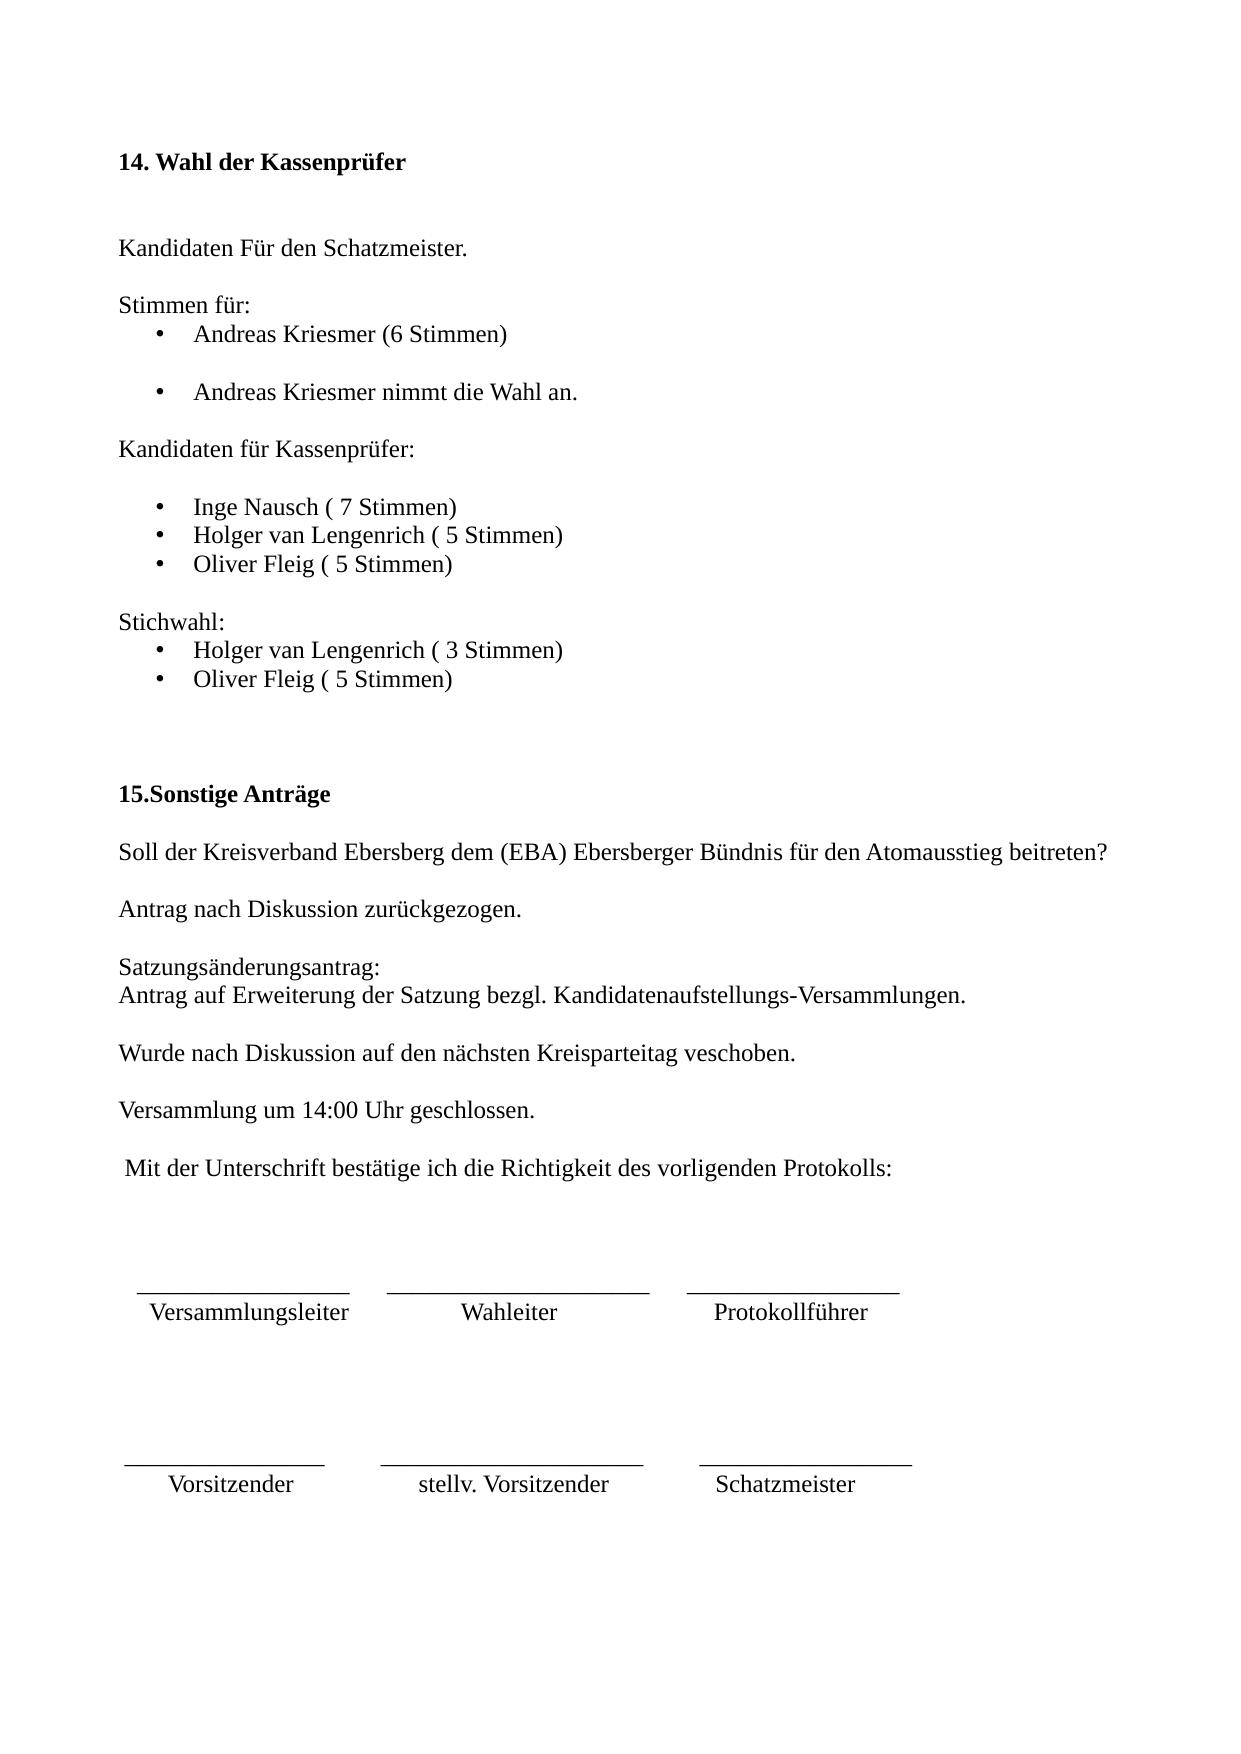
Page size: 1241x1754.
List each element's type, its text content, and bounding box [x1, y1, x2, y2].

list Andreas Kriesmer nimmt die Wahl an. [156, 377, 1122, 406]
text Vorsitzender stellv. Vorsitzender Schatzmeister [118, 1469, 1122, 1498]
text Wurde nach Diskussion auf den nächsten Kreisparteitag veschoben. [118, 1038, 1122, 1067]
text ________________ _____________________ _________________ [118, 1441, 1122, 1469]
text Kandidaten Für den Schatzmeister. [118, 233, 1122, 262]
text Mit der Unterschrift bestätige ich die Richtigkeit des vorligenden Protokolls: [118, 1153, 1122, 1182]
text Kandidaten für Kassenprüfer: [118, 434, 1122, 463]
text Versammlungsleiter Wahleiter Protokollführer [118, 1297, 1122, 1326]
text Satzungsänderungsantrag: [118, 952, 1122, 981]
list Oliver Fleig ( 5 Stimmen) [156, 664, 1122, 693]
list Holger van Lengenrich ( 3 Stimmen) [156, 636, 1122, 664]
text Antrag nach Diskussion zurückgezogen. [118, 894, 1122, 923]
text Stimmen für: [118, 291, 1122, 319]
text Versammlung um 14:00 Uhr geschlossen. [118, 1096, 1122, 1124]
list Inge Nausch ( 7 Stimmen) [156, 492, 1122, 521]
text Soll der Kreisverband Ebersberg dem (EBA) Ebersberger Bündnis für den Atomausstieg beitreten? [118, 837, 1122, 866]
text Antrag auf Erweiterung der Satzung bezgl. Kandidatenaufstellungs-Versammlungen. [118, 981, 1122, 1009]
list Holger van Lengenrich ( 5 Stimmen) [156, 521, 1122, 549]
text 15.Sonstige Anträge [118, 779, 1122, 808]
list Oliver Fleig ( 5 Stimmen) [156, 549, 1122, 578]
text _________________ _____________________ _________________ [118, 1268, 1122, 1297]
text Stichwahl: [118, 607, 1122, 636]
list Andreas Kriesmer (6 Stimmen) [156, 319, 1122, 348]
text 14. Wahl der Kassenprüfer [118, 147, 1122, 176]
